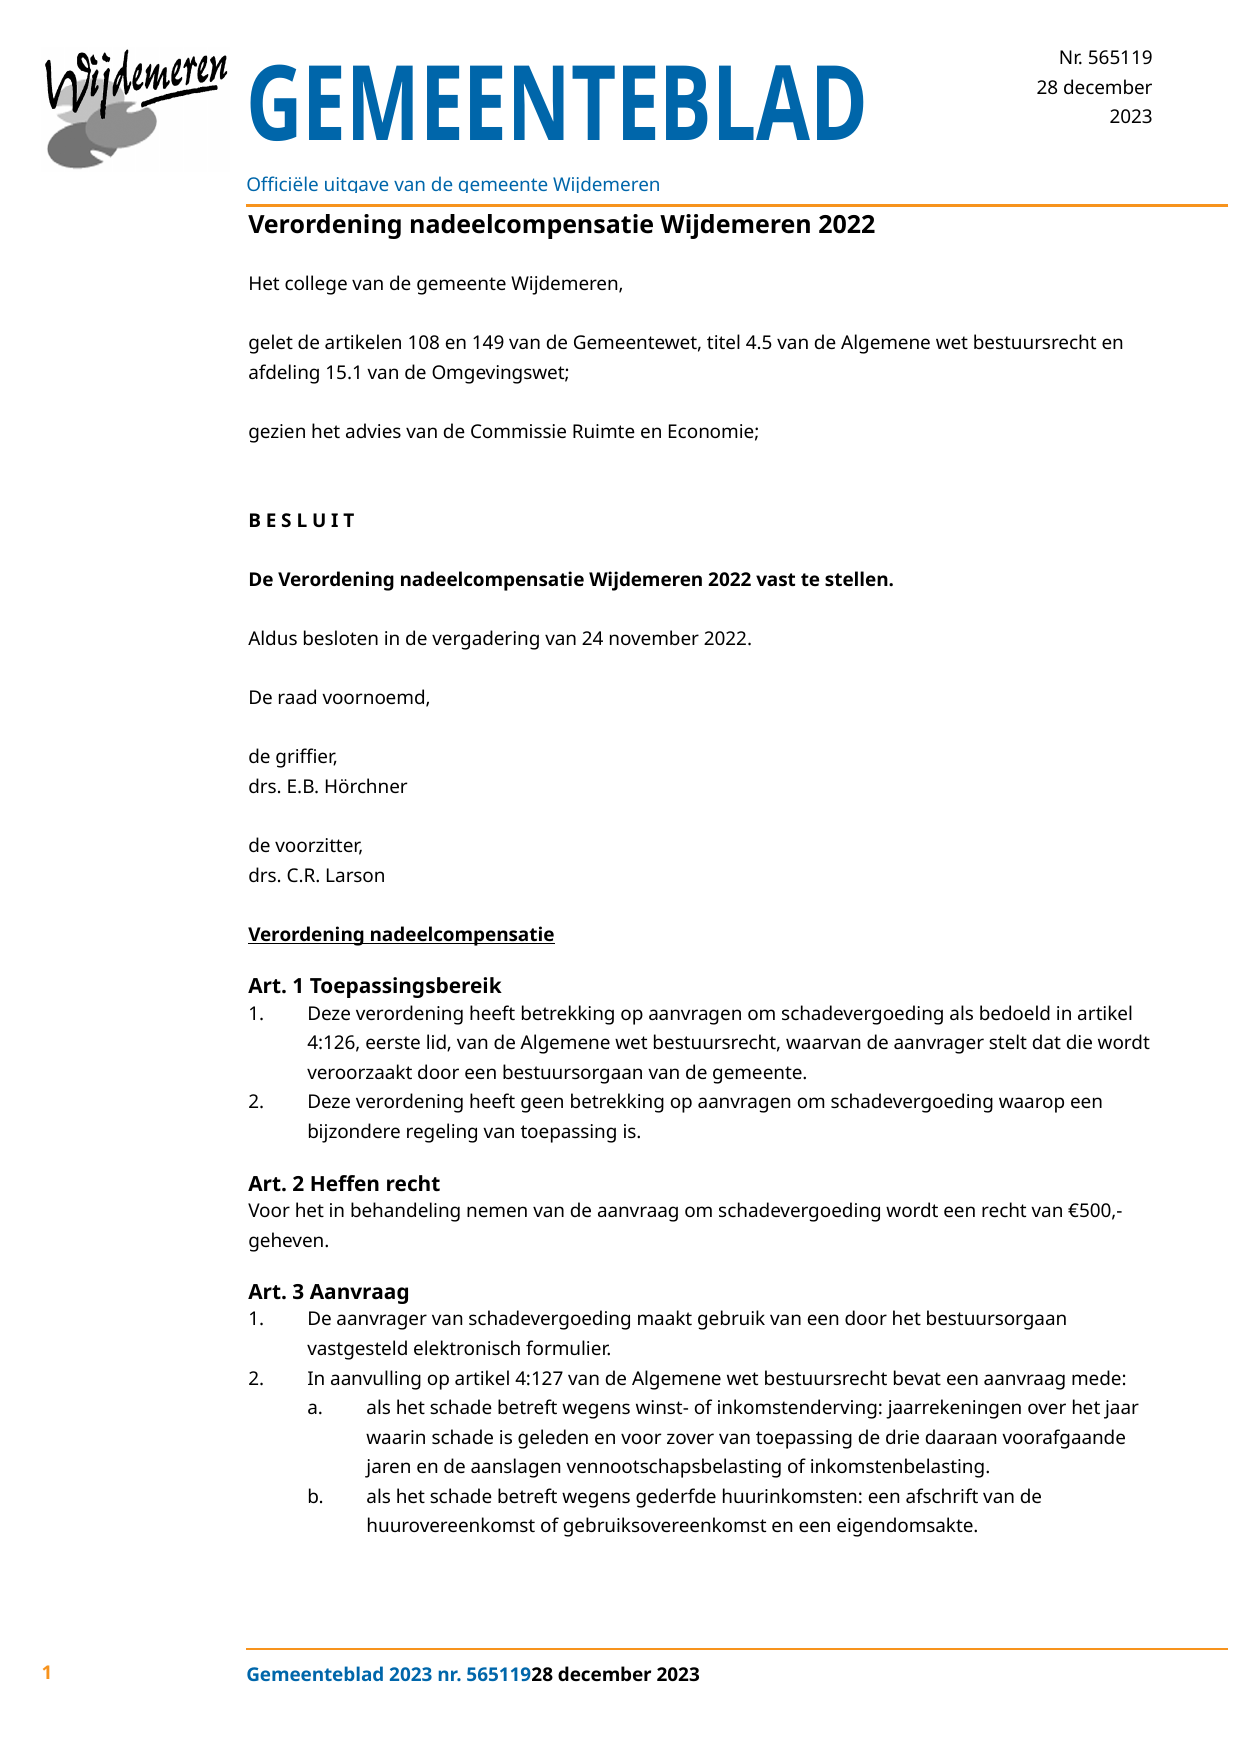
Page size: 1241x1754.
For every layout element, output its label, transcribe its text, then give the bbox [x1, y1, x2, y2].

text Art. 2 Heffen recht [248, 1169, 1152, 1197]
list als het schade betreft wegens gederfde huurinkomsten: een afschrift van de huurovereenkomst of gebruiksovereenkomst en een eigendomsakte. [307, 1483, 1152, 1538]
text Aldus besloten in de vergadering van 24 november 2022. [248, 625, 1152, 651]
text Art. 1 Toepassingsbereik [248, 972, 1152, 1000]
text de griffier, [248, 744, 1152, 769]
text Verordening nadeelcompensatie [248, 921, 1152, 947]
text gelet de artikelen 108 en 149 van de Gemeentewet, titel 4.5 van de Algemene wet bestuursrecht en afdeling 15.1 van de Omgevingswet; [248, 329, 1152, 385]
text De raad voornoemd, [248, 684, 1152, 710]
text De Verordening nadeelcompensatie Wijdemeren 2022 vast te stellen. [248, 566, 1152, 592]
text Art. 3 Aanvraag [248, 1277, 1152, 1306]
text Het college van de gemeente Wijdemeren, [248, 270, 1152, 296]
list In aanvulling op artikel 4:127 van de Algemene wet bestuursrecht bevat een aanvraag mede: [248, 1365, 1152, 1391]
text B E S L U I T [248, 507, 1152, 533]
text Verordening nadeelcompensatie Wijdemeren 2022 [248, 207, 1152, 241]
text de voorzitter, [248, 832, 1152, 858]
list De aanvrager van schadevergoeding maakt gebruik van een door het bestuursorgaan vastgesteld elektronisch formulier. [248, 1306, 1152, 1361]
list Deze verordening heeft betrekking op aanvragen om schadevergoeding als bedoeld in artikel 4:126, eerste lid, van de Algemene wet bestuursrecht, waarvan de aanvrager stelt dat die wordt veroorzaakt door een bestuursorgaan van de gemeente. [248, 1000, 1152, 1085]
text drs. C.R. Larson [248, 862, 1152, 888]
text drs. E.B. Hörchner [248, 773, 1152, 799]
picture [41, 47, 231, 172]
text gezien het advies van de Commissie Ruimte en Economie; [248, 418, 1152, 444]
list als het schade betreft wegens winst- of inkomstenderving: jaarrekeningen over het jaar waarin schade is geleden en voor zover van toepassing de drie daaraan voorafgaande jaren en de aanslagen vennootschapsbelasting of inkomstenbelasting. [307, 1394, 1152, 1479]
list Deze verordening heeft geen betrekking op aanvragen om schadevergoeding waarop een bijzondere regeling van toepassing is. [248, 1089, 1152, 1144]
text Voor het in behandeling nemen van de aanvraag om schadevergoeding wordt een recht van €500,- geheven. [248, 1197, 1152, 1252]
